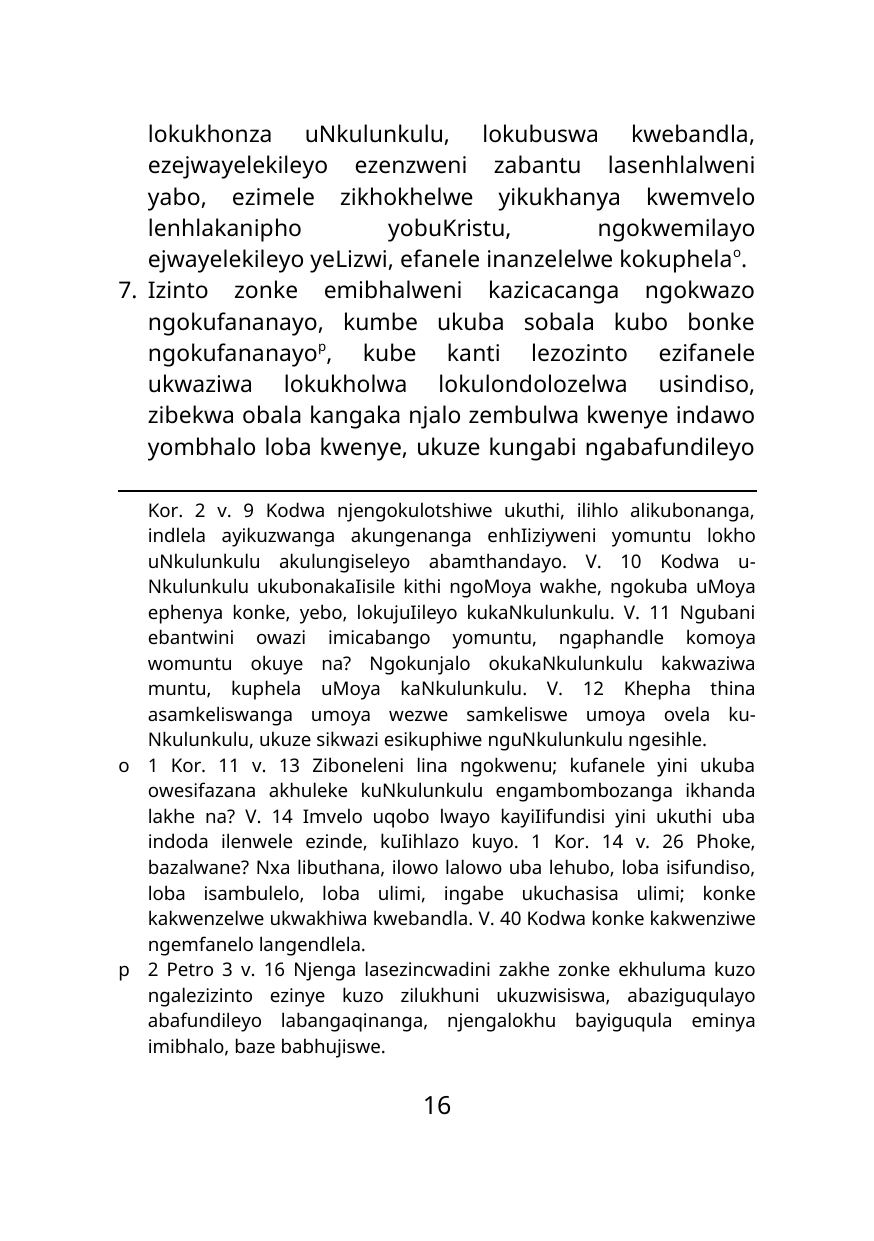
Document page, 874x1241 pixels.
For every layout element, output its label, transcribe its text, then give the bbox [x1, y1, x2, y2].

list 1 Kor. 11 v. 13 Ziboneleni lina ngokwenu; kufanele yini ukuba owesifazana akhuleke kuNkulunkulu engambombozanga ikhanda lakhe na? V. 14 Imvelo uqobo lwayo kayiIifundisi yini ukuthi uba indoda ilenwele ezinde, kuIihlazo kuyo. 1 Kor. 14 v. 26 Phoke, bazalwane? Nxa libuthana, ilowo lalowo uba lehubo, loba isifundiso, loba isambulelo, loba ulimi, ingabe ukuchasisa ulimi; konke kakwenzelwe ukwakhiwa kwebandla. V. 40 Kodwa konke kakwenziwe ngemfanelo langendlela. [118, 752, 756, 956]
list 2 Petro 3 v. 16 Njenga lasezincwadini zakhe zonke ekhuluma kuzo ngalezizinto ezinye kuzo zilukhuni ukuzwisiswa, abaziguqulayo abafundileyo labangaqinanga, njengalokhu bayiguqula eminya imibhalo, baze babhujiswe. [118, 956, 756, 1058]
list lokukhonza uNkulunkulu, lokubuswa kwebandla, ezejwayelekileyo ezenzweni zabantu lasenhlalweni yabo, ezimele zikhokhelwe yikukhanya kwemvelo lenhlakanipho yobuKristu, ngokwemilayo ejwayelekileyo yeLizwi, efanele inanzelelwe kokuphela. [118, 118, 756, 274]
list Izinto zonke emibhalweni kazicacanga ngokwazo ngokufananayo, kumbe ukuba sobala kubo bonke ngokufananayo, kube kanti lezozinto ezifanele ukwaziwa lokukholwa lokulondolozelwa usindiso, zibekwa obala kangaka njalo zembulwa kwenye indawo yombhalo loba kwenye, ukuze kungabi ngabafundileyo [118, 274, 756, 462]
list Kor. 2 v. 9 Kodwa njengokulotshiwe ukuthi, ilihlo alikubonanga, indlela ayikuzwanga akungenanga enhIiziyweni yomuntu lokho uNkulunkulu akulungiseleyo abamthandayo. V. 10 Kodwa u-Nkulunkulu ukubonakaIisile kithi ngoMoya wakhe, ngokuba uMoya ephenya konke, yebo, lokujuIileyo kukaNkulunkulu. V. 11 Ngubani ebantwini owazi imicabango yomuntu, ngaphandle komoya womuntu okuye na? Ngokunjalo okukaNkulunkulu kakwaziwa muntu, kuphela uMoya kaNkulunkulu. V. 12 Khepha thina asamkeliswanga umoya wezwe samkeliswe umoya ovela ku-Nkulunkulu, ukuze sikwazi esikuphiwe nguNkulunkulu ngesihle. [118, 497, 756, 752]
